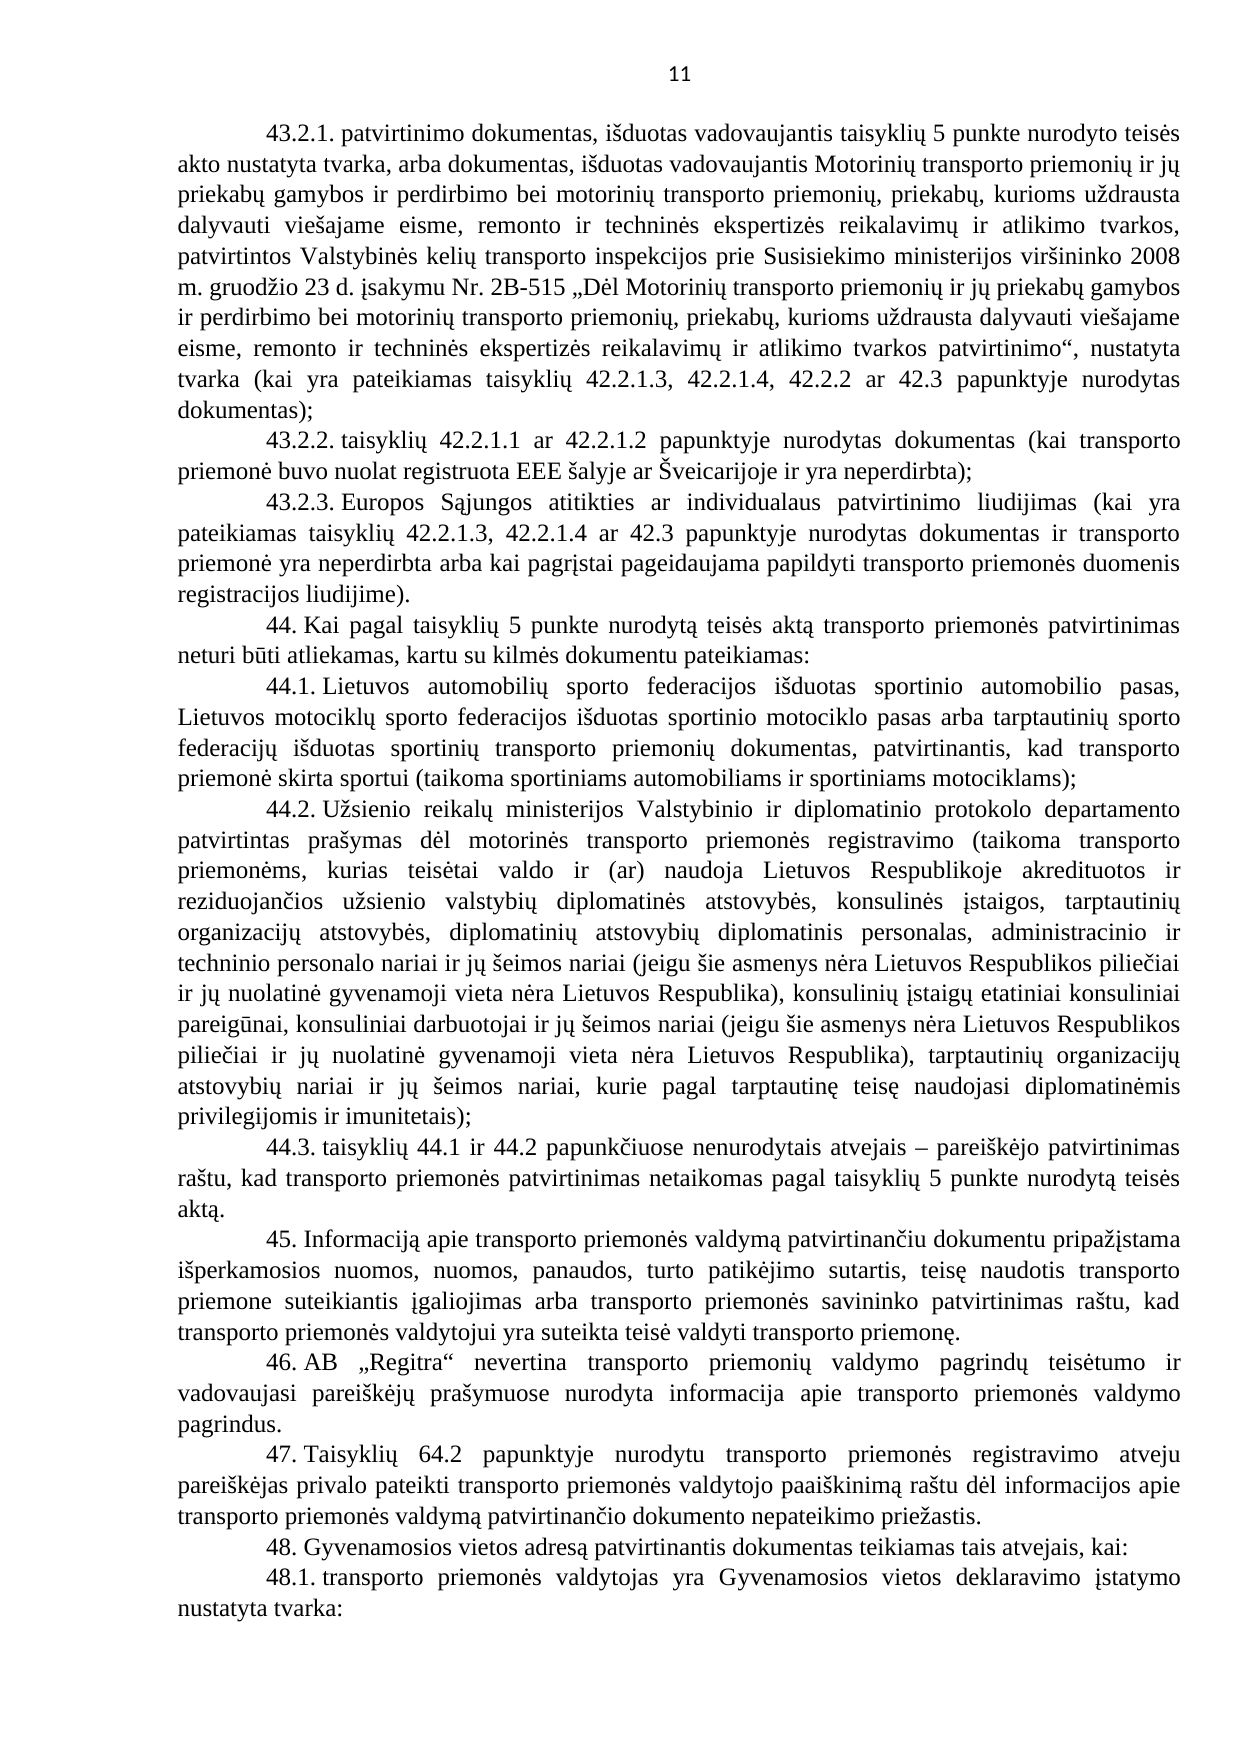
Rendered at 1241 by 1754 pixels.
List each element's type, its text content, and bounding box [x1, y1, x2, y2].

text 45. Informaciją apie transporto priemonės valdymą patvirtinančiu dokumentu pripažįstama išperkamosios nuomos, nuomos, panaudos, turto patikėjimo sutartis, teisę naudotis transporto priemone suteikiantis įgaliojimas arba transporto priemonės savininko patvirtinimas raštu, kad transporto priemonės valdytojui yra suteikta teisė valdyti transporto priemonę. [177, 1224, 1181, 1345]
text 48. Gyvenamosios vietos adresą patvirtinantis dokumentas teikiamas tais atvejais, kai: [177, 1532, 1181, 1560]
text 44.1. Lietuvos automobilių sporto federacijos išduotas sportinio automobilio pasas, Lietuvos motociklų sporto federacijos išduotas sportinio motociklo pasas arba tarptautinių sporto federacijų išduotas sportinių transporto priemonių dokumentas, patvirtinantis, kad transporto priemonė skirta sportui (taikoma sportiniams automobiliams ir sportiniams motociklams); [177, 671, 1181, 792]
text 44.2. Užsienio reikalų ministerijos Valstybinio ir diplomatinio protokolo departamento patvirtintas prašymas dėl motorinės transporto priemonės registravimo (taikoma transporto priemonėms, kurias teisėtai valdo ir (ar) naudoja Lietuvos Respublikoje akredituotos ir reziduojančios užsienio valstybių diplomatinės atstovybės, konsulinės įstaigos, tarptautinių organizacijų atstovybės, diplomatinių atstovybių diplomatinis personalas, administracinio ir techninio personalo nariai ir jų šeimos nariai (jeigu šie asmenys nėra Lietuvos Respublikos piliečiai ir jų nuolatinė gyvenamoji vieta nėra Lietuvos Respublika), konsulinių įstaigų etatiniai konsuliniai pareigūnai, konsuliniai darbuotojai ir jų šeimos nariai (jeigu šie asmenys nėra Lietuvos Respublikos piliečiai ir jų nuolatinė gyvenamoji vieta nėra Lietuvos Respublika), tarptautinių organizacijų atstovybių nariai ir jų šeimos nariai, kurie pagal tarptautinę teisę naudojasi diplomatinėmis privilegijomis ir imunitetais); [177, 794, 1181, 1130]
text 43.2.1. patvirtinimo dokumentas, išduotas vadovaujantis taisyklių 5 punkte nurodyto teisės akto nustatyta tvarka, arba dokumentas, išduotas vadovaujantis Motorinių transporto priemonių ir jų priekabų gamybos ir perdirbimo bei motorinių transporto priemonių, priekabų, kurioms uždrausta dalyvauti viešajame eisme, remonto ir techninės ekspertizės reikalavimų ir atlikimo tvarkos, patvirtintos Valstybinės kelių transporto inspekcijos prie Susisiekimo ministerijos viršininko 2008 m. gruodžio 23 d. įsakymu Nr. 2B-515 „Dėl Motorinių transporto priemonių ir jų priekabų gamybos ir perdirbimo bei motorinių transporto priemonių, priekabų, kurioms uždrausta dalyvauti viešajame eisme, remonto ir techninės ekspertizės reikalavimų ir atlikimo tvarkos patvirtinimo“, nustatyta tvarka (kai yra pateikiamas taisyklių 42.2.1.3, 42.2.1.4, 42.2.2 ar 42.3 papunktyje nurodytas dokumentas); [177, 118, 1181, 423]
text 47. Taisyklių 64.2 papunktyje nurodytu transporto priemonės registravimo atveju pareiškėjas privalo pateikti transporto priemonės valdytojo paaiškinimą raštu dėl informacijos apie transporto priemonės valdymą patvirtinančio dokumento nepateikimo priežastis. [177, 1439, 1181, 1530]
text 44. Kai pagal taisyklių 5 punkte nurodytą teisės aktą transporto priemonės patvirtinimas neturi būti atliekamas, kartu su kilmės dokumentu pateikiamas: [177, 610, 1181, 669]
text 43.2.3. Europos Sąjungos atitikties ar individualaus patvirtinimo liudijimas (kai yra pateikiamas taisyklių 42.2.1.3, 42.2.1.4 ar 42.3 papunktyje nurodytas dokumentas ir transporto priemonė yra neperdirbta arba kai pagrįstai pageidaujama papildyti transporto priemonės duomenis registracijos liudijime). [177, 487, 1181, 608]
text 43.2.2. taisyklių 42.2.1.1 ar 42.2.1.2 papunktyje nurodytas dokumentas (kai transporto priemonė buvo nuolat registruota EEE šalyje ar Šveicarijoje ir yra neperdirbta); [177, 425, 1181, 485]
text 46. AB „Regitra“ nevertina transporto priemonių valdymo pagrindų teisėtumo ir vadovaujasi pareiškėjų prašymuose nurodyta informacija apie transporto priemonės valdymo pagrindus. [177, 1347, 1181, 1437]
text 48.1. transporto priemonės valdytojas yra Gyvenamosios vietos deklaravimo įstatymo nustatyta tvarka: [177, 1562, 1181, 1622]
text 44.3. taisyklių 44.1 ir 44.2 papunkčiuose nenurodytais atvejais – pareiškėjo patvirtinimas raštu, kad transporto priemonės patvirtinimas netaikomas pagal taisyklių 5 punkte nurodytą teisės aktą. [177, 1132, 1181, 1222]
